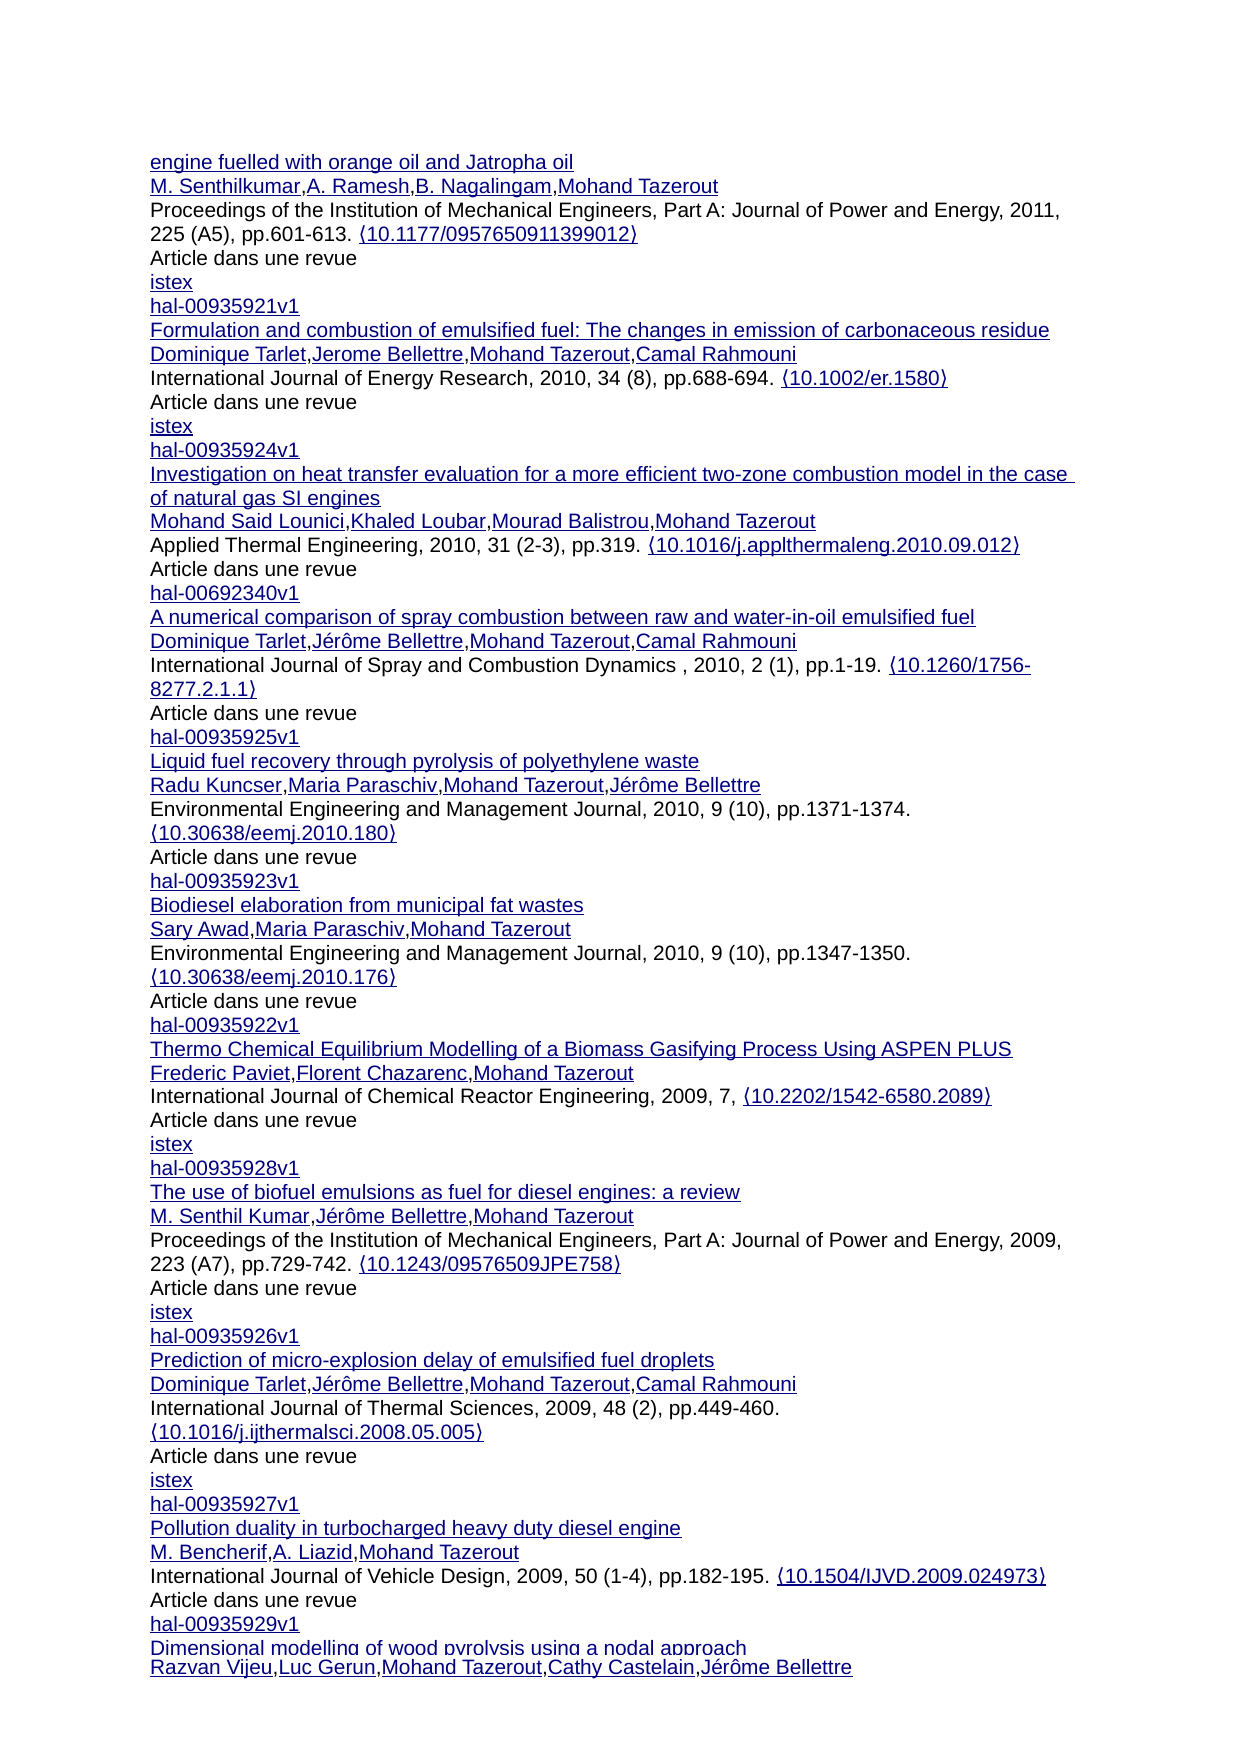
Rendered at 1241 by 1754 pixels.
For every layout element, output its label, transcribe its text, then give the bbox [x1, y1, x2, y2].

table_cell Pollution duality in turbocharged heavy duty diesel engine M. Bencherif,A. Liazid,Mohand Tazerout International Journal of Vehicle Design, 2009, 50 (1-4), pp.182-195. ⟨10.1504/IJVD.2009.024973⟩ Article dans une revue hal-00935929v1 [150, 1516, 1090, 1635]
table_cell Liquid fuel recovery through pyrolysis of polyethylene waste Radu Kuncser,Maria Paraschiv,Mohand Tazerout,Jérôme Bellettre Environmental Engineering and Management Journal, 2010, 9 (10), pp.1371-1374. ⟨10.30638/eemj.2010.180⟩ Article dans une revue hal-00935923v1 [150, 749, 1090, 893]
table_cell Prediction of micro-explosion delay of emulsified fuel droplets Dominique Tarlet,Jérôme Bellettre,Mohand Tazerout,Camal Rahmouni International Journal of Thermal Sciences, 2009, 48 (2), pp.449-460. ⟨10.1016/j.ijthermalsci.2008.05.005⟩ Article dans une revue istex hal-00935927v1 [150, 1348, 1090, 1516]
table_cell Dimensional modelling of wood pyrolysis using a nodal approach Razvan Vijeu,Luc Gerun,Mohand Tazerout,Cathy Castelain,Jérôme Bellettre [150, 1635, 1090, 1679]
table_cell engine fuelled with orange oil and Jatropha oil M. Senthilkumar,A. Ramesh,B. Nagalingam,Mohand Tazerout Proceedings of the Institution of Mechanical Engineers, Part A: Journal of Power and Energy, 2011, 225 (A5), pp.601-613. ⟨10.1177/0957650911399012⟩ Article dans une revue istex hal-00935921v1 [150, 150, 1090, 318]
table_cell Investigation on heat transfer evaluation for a more efficient two-zone combustion model in the case of natural gas SI engines Mohand Said Lounici,Khaled Loubar,Mourad Balistrou,Mohand Tazerout Applied Thermal Engineering, 2010, 31 (2-3), pp.319. ⟨10.1016/j.applthermaleng.2010.09.012⟩ Article dans une revue hal-00692340v1 [150, 461, 1090, 605]
table_cell Biodiesel elaboration from municipal fat wastes Sary Awad,Maria Paraschiv,Mohand Tazerout Environmental Engineering and Management Journal, 2010, 9 (10), pp.1347-1350. ⟨10.30638/eemj.2010.176⟩ Article dans une revue hal-00935922v1 [150, 893, 1090, 1036]
table_cell A numerical comparison of spray combustion between raw and water-in-oil emulsified fuel Dominique Tarlet,Jérôme Bellettre,Mohand Tazerout,Camal Rahmouni International Journal of Spray and Combustion Dynamics , 2010, 2 (1), pp.1-19. ⟨10.1260/1756-8277.2.1.1⟩ Article dans une revue hal-00935925v1 [150, 605, 1090, 749]
table_cell The use of biofuel emulsions as fuel for diesel engines: a review M. Senthil Kumar,Jérôme Bellettre,Mohand Tazerout Proceedings of the Institution of Mechanical Engineers, Part A: Journal of Power and Energy, 2009, 223 (A7), pp.729-742. ⟨10.1243/09576509JPE758⟩ Article dans une revue istex hal-00935926v1 [150, 1180, 1090, 1348]
table_cell Thermo Chemical Equilibrium Modelling of a Biomass Gasifying Process Using ASPEN PLUS Frederic Paviet,Florent Chazarenc,Mohand Tazerout International Journal of Chemical Reactor Engineering, 2009, 7, ⟨10.2202/1542-6580.2089⟩ Article dans une revue istex hal-00935928v1 [150, 1036, 1090, 1180]
table_cell Formulation and combustion of emulsified fuel: The changes in emission of carbonaceous residue Dominique Tarlet,Jerome Bellettre,Mohand Tazerout,Camal Rahmouni International Journal of Energy Research, 2010, 34 (8), pp.688-694. ⟨10.1002/er.1580⟩ Article dans une revue istex hal-00935924v1 [150, 318, 1090, 461]
